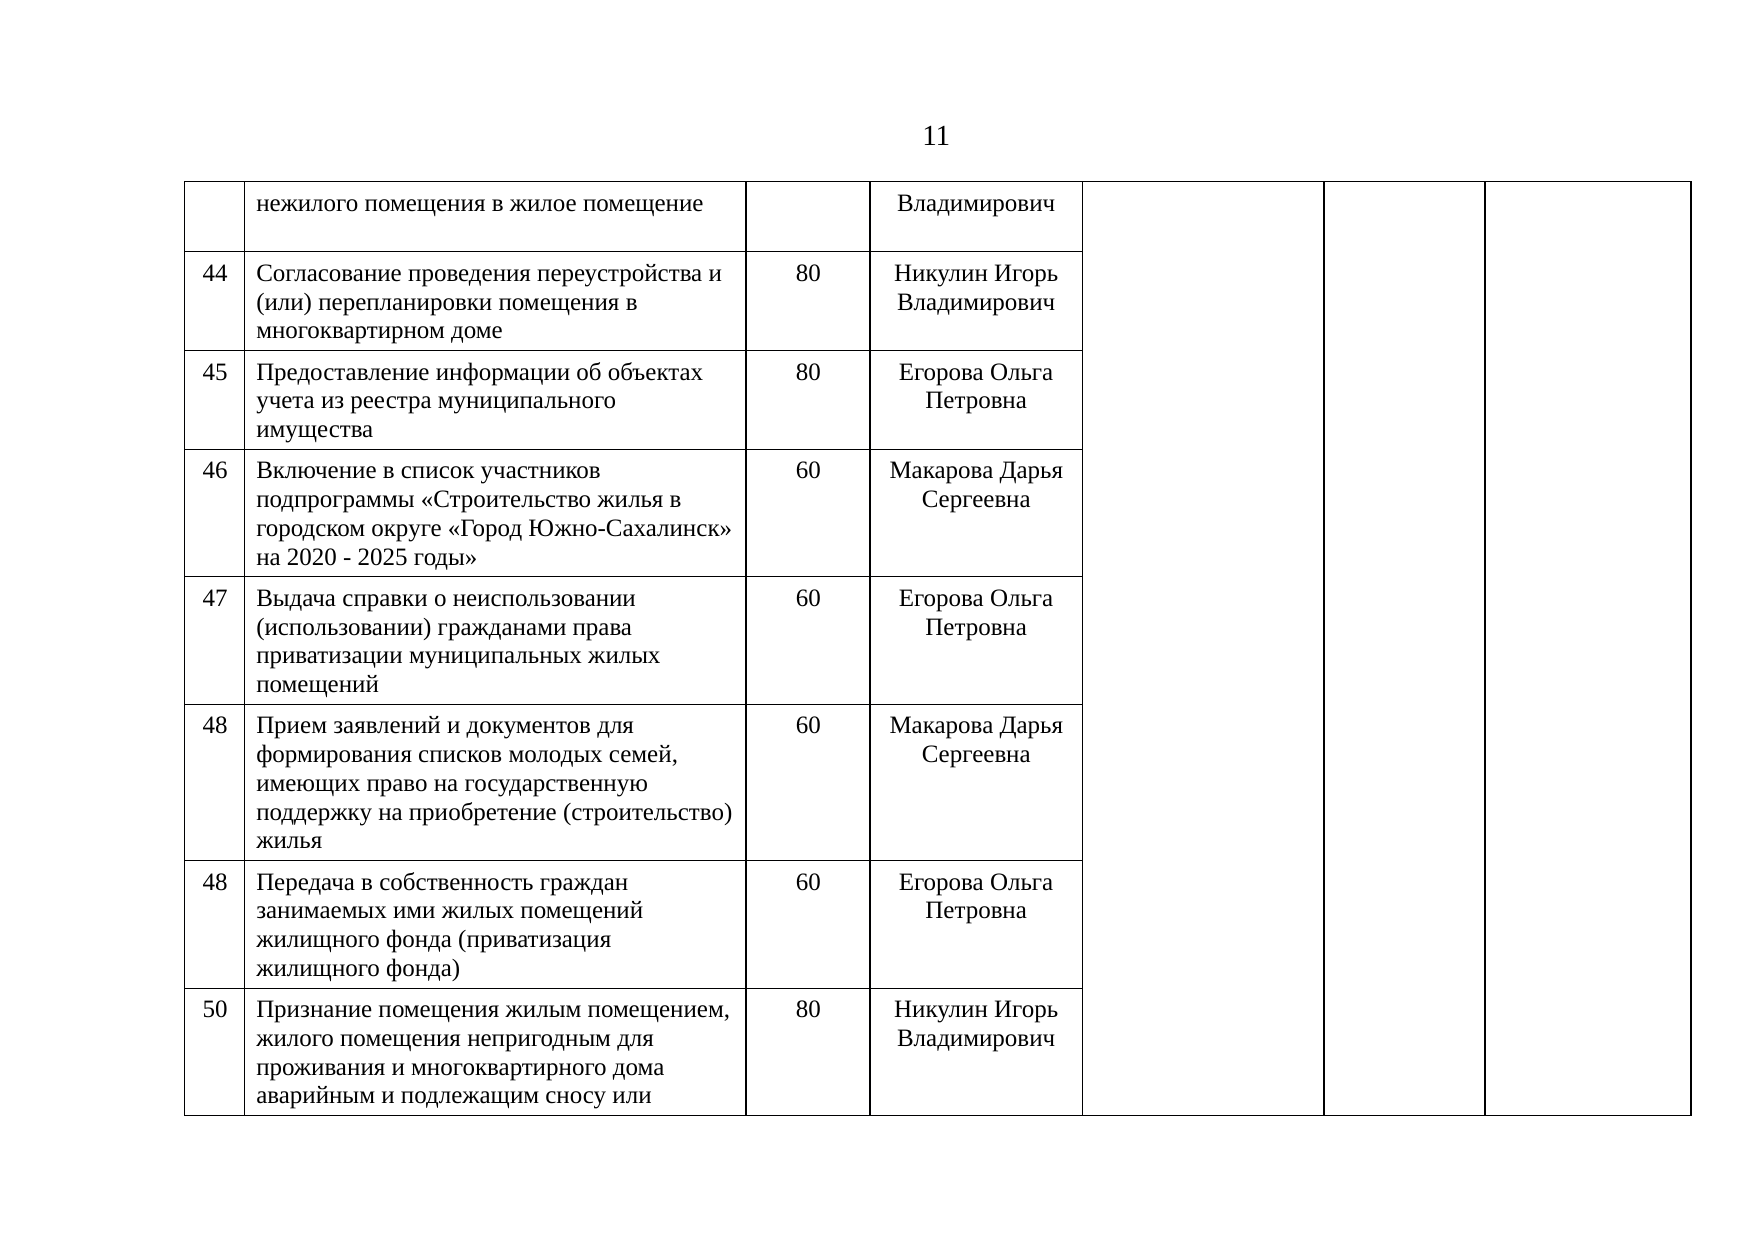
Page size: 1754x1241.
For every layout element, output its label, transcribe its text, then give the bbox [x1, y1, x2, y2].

table_cell 60 [747, 861, 869, 987]
table_cell 80 [747, 989, 869, 1115]
table_cell Выдача справки о неиспользовании (использовании) гражданами права приватизации муниципальных жилых помещений [245, 577, 745, 704]
table_cell [185, 182, 244, 251]
table_cell 47 [185, 577, 244, 704]
table_cell 46 [185, 450, 244, 576]
table_cell нежилого помещения в жилое помещение [245, 182, 745, 251]
table_cell Согласование проведения переустройства и (или) перепланировки помещения в многоквартирном доме [245, 252, 745, 350]
table_cell 60 [747, 705, 869, 860]
table_cell Передача в собственность граждан занимаемых ими жилых помещений жилищного фонда (приватизация жилищного фонда) [245, 861, 745, 987]
table_cell Макарова Дарья Сергеевна [871, 705, 1082, 860]
table_cell 48 [185, 705, 244, 860]
table_cell Макарова Дарья Сергеевна [871, 450, 1082, 576]
table_cell 60 [747, 577, 869, 704]
table_cell 80 [747, 252, 869, 350]
table_cell Владимирович [871, 182, 1082, 251]
table_cell 48 [185, 861, 244, 987]
table_cell Никулин Игорь Владимирович [871, 252, 1082, 350]
table_cell 50 [185, 989, 244, 1115]
table_cell [747, 182, 869, 251]
table_cell 80 [747, 351, 869, 449]
table_cell Никулин Игорь Владимирович [871, 989, 1082, 1115]
table_cell 60 [747, 450, 869, 576]
table_cell Егорова Ольга Петровна [871, 861, 1082, 987]
table_cell 45 [185, 351, 244, 449]
table_cell Включение в список участников подпрограммы «Строительство жилья в городском округе «Город Южно-Сахалинск» на 2020 - 2025 годы» [245, 450, 745, 576]
table_cell Егорова Ольга Петровна [871, 577, 1082, 704]
table_cell Егорова Ольга Петровна [871, 351, 1082, 449]
table_cell Предоставление информации об объектах учета из реестра муниципального имущества [245, 351, 745, 449]
table_cell 44 [185, 252, 244, 350]
table_cell Признание помещения жилым помещением, жилого помещения непригодным для проживания и многоквартирного дома аварийным и подлежащим сносу или [245, 989, 745, 1115]
table_cell Прием заявлений и документов для формирования списков молодых семей, имеющих право на государственную поддержку на приобретение (строительство) жилья [245, 705, 745, 860]
